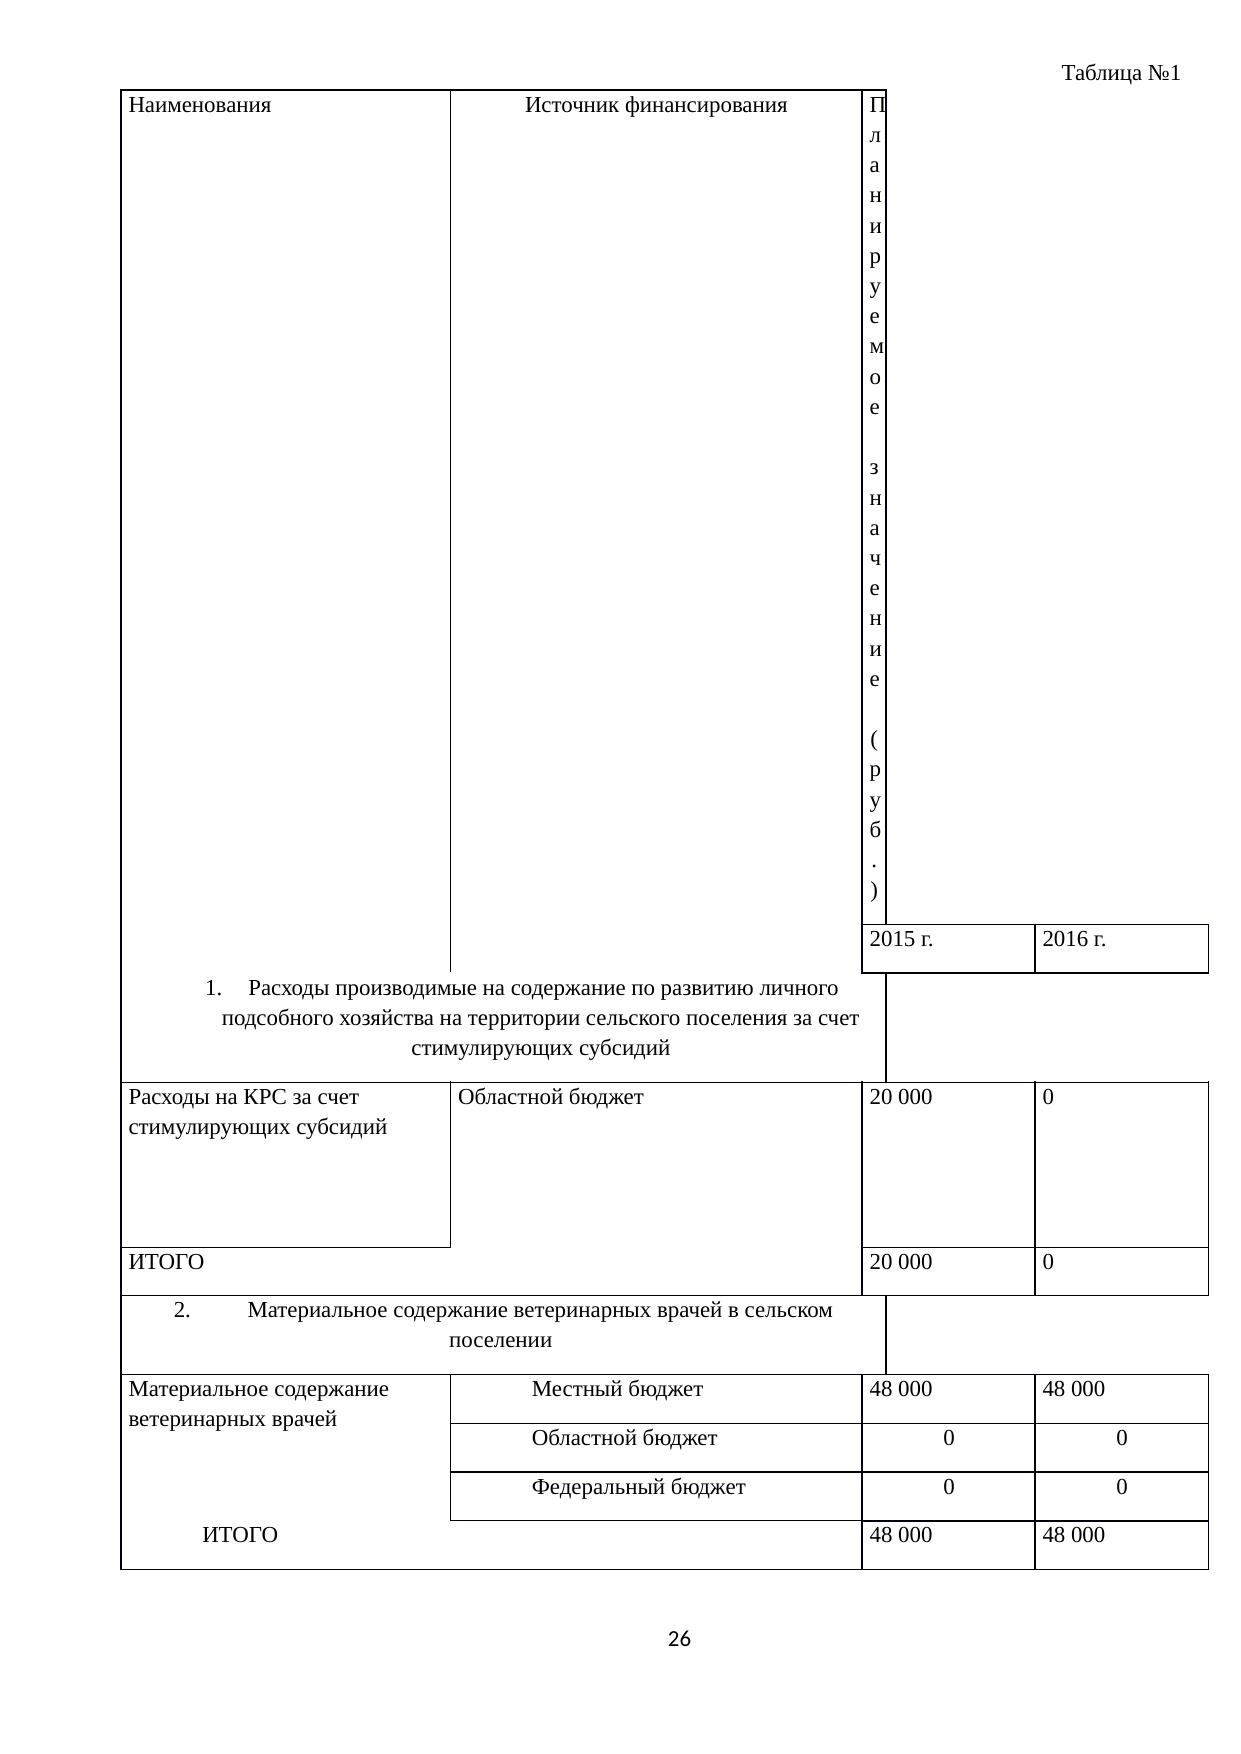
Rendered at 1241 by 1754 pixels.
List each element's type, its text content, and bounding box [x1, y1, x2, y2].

table_cell 0 [863, 1424, 1034, 1471]
table_cell 0 [1036, 1083, 1208, 1247]
table_cell Местный бюджет [451, 1375, 861, 1422]
table_cell 20 000 [863, 1248, 1034, 1295]
table_cell [122, 1198, 450, 1247]
table_cell Материальное содержание ветеринарных врачей в сельском поселении [122, 1296, 885, 1374]
table_cell 48 000 [863, 1375, 1034, 1422]
table_header Источник финансирования [451, 91, 861, 972]
table_cell 48 000 [1036, 1375, 1208, 1422]
table_cell 48 000 [1036, 1522, 1208, 1569]
table_cell ИТОГО [122, 1247, 861, 1295]
table_header Планируемое значение (руб.) [863, 91, 885, 923]
table_cell 20 000 [863, 1083, 1034, 1247]
table_cell 0 [1036, 1248, 1208, 1295]
table_cell 2015 г. [863, 925, 1034, 972]
text Таблица №1 [177, 59, 1181, 85]
table_cell Областной бюджет [451, 1083, 861, 1247]
table_cell Материальное содержание ветеринарных врачей [122, 1375, 450, 1520]
table_header Наименования [122, 91, 450, 972]
table_cell Федеральный бюджет [451, 1473, 861, 1520]
table_cell 0 [1036, 1473, 1208, 1520]
table_cell 2016 г. [1036, 925, 1208, 972]
table_cell Расходы производимые на содержание по развитию личного подсобного хозяйства на территории сельского поселения за счет стимулирующих субсидий [122, 972, 885, 1081]
table_cell Областной бюджет [451, 1424, 861, 1471]
table_cell Расходы на КРС за счет стимулирующих субсидий [122, 1083, 450, 1198]
table_cell ИТОГО [122, 1520, 861, 1569]
table_cell 0 [1036, 1424, 1208, 1471]
table_cell 0 [863, 1473, 1034, 1520]
table_cell 48 000 [863, 1522, 1034, 1569]
